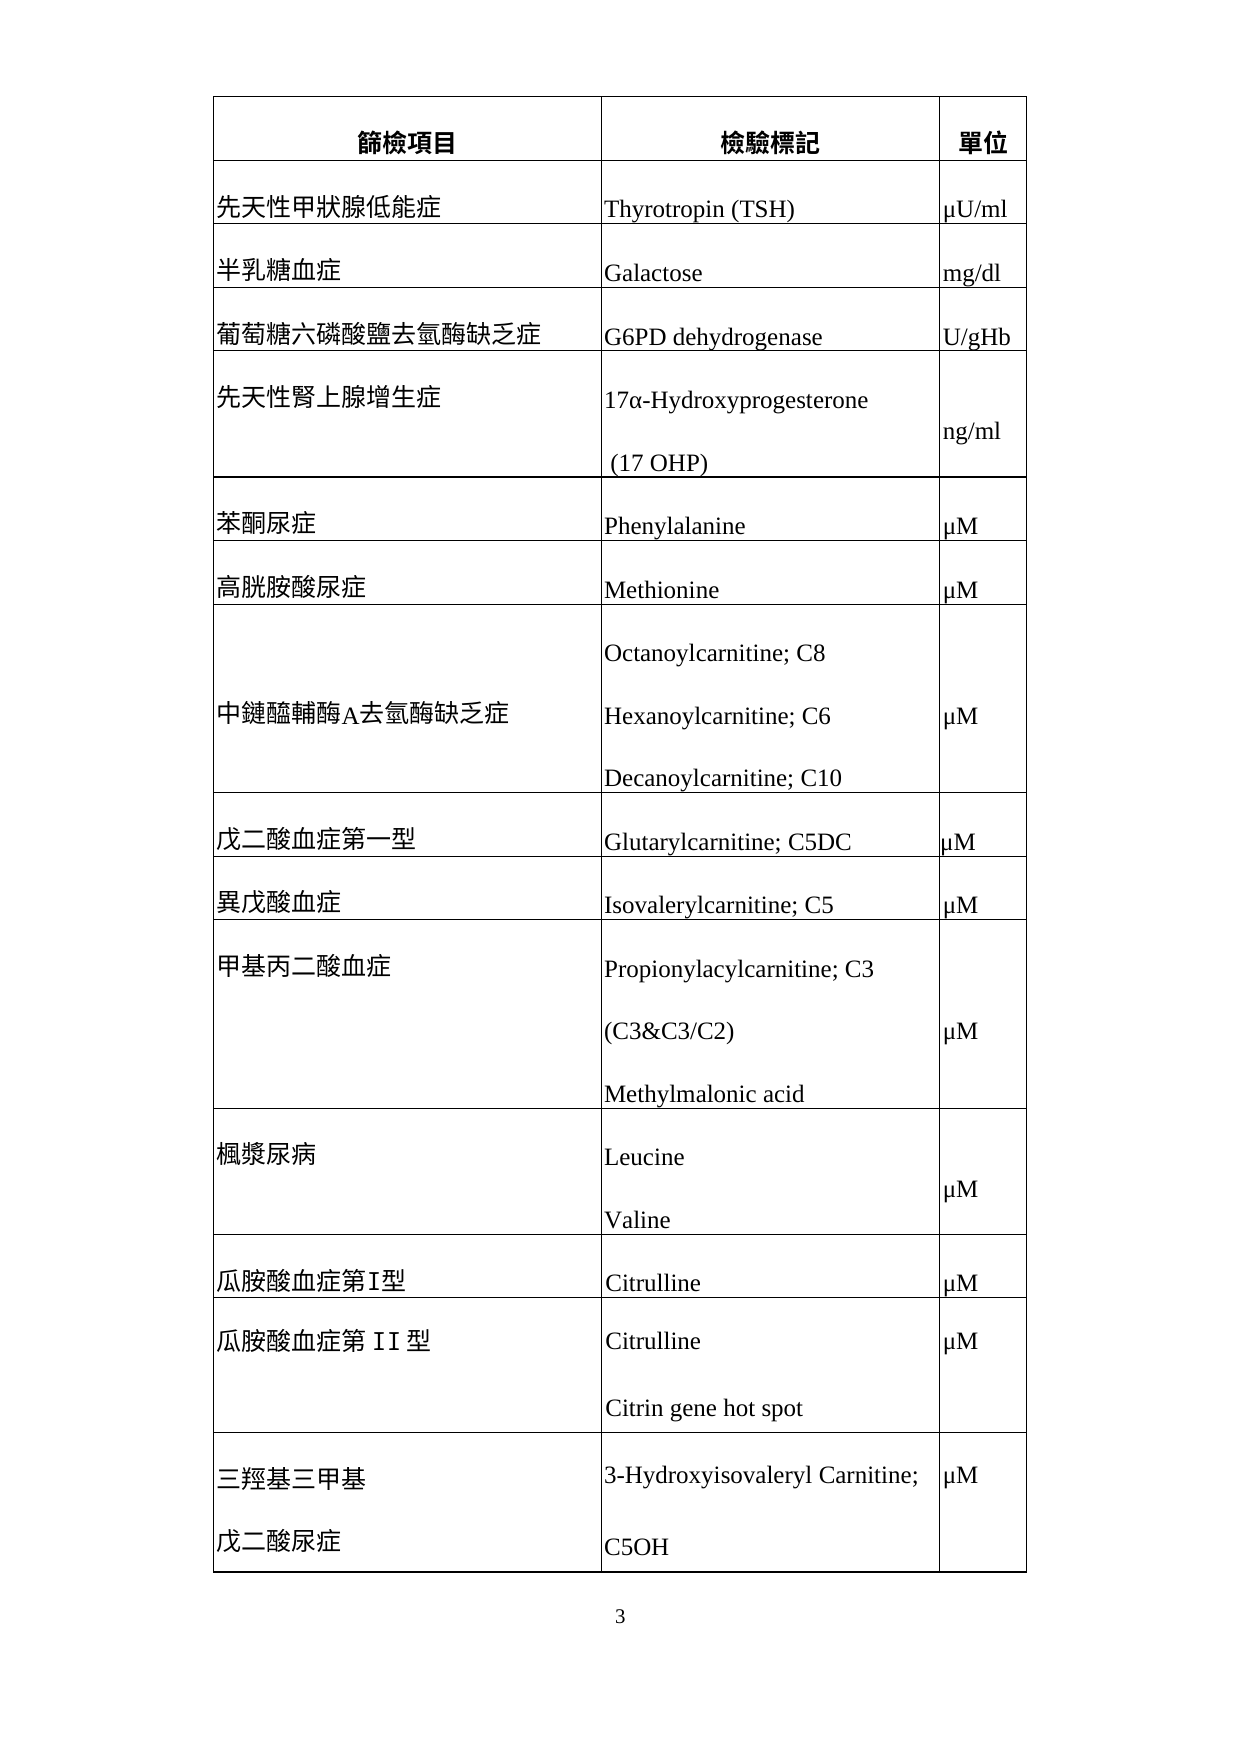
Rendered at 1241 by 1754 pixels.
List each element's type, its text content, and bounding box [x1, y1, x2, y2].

table_cell Octanoylcarnitine; C8 Hexanoylcarnitine; C6 Decanoylcarnitine; C10 [602, 605, 939, 792]
table_cell Phenylalanine [602, 478, 939, 540]
table_cell μM [940, 478, 1026, 540]
table_cell Thyrotropin (TSH) [602, 161, 939, 223]
table_cell G6PD dehydrogenase [602, 288, 939, 350]
table_cell Methionine [602, 541, 939, 603]
table_cell 楓漿尿病 [214, 1109, 601, 1234]
table_cell μM [940, 1235, 1026, 1297]
table_cell Glutarylcarnitine; C5DC [602, 793, 939, 856]
table_cell Citrulline Citrin gene hot spot [602, 1298, 939, 1432]
table_cell Isovalerylcarnitine; C5 [602, 857, 939, 919]
table_cell μM [940, 541, 1026, 603]
table_cell 半乳糖血症 [214, 224, 601, 287]
table_cell μM [940, 793, 1026, 856]
table_cell 瓜胺酸血症第II型 [214, 1298, 601, 1432]
table_cell μM [940, 1433, 1026, 1571]
table_cell mg/dl [940, 224, 1026, 287]
table_cell U/gHb [940, 288, 1026, 350]
table_cell 先天性腎上腺增生症 [214, 351, 601, 476]
table_cell 葡萄糖六磷酸鹽去氫酶缺乏症 [214, 288, 601, 350]
table_cell 瓜胺酸血症第I型 [214, 1235, 601, 1297]
table_cell 先天性甲狀腺低能症 [214, 161, 601, 223]
table_cell 苯酮尿症 [214, 478, 601, 540]
table_cell 中鏈醯輔酶Α去氫酶缺乏症 [214, 605, 601, 792]
table_cell μM [940, 920, 1026, 1108]
table_header 單位 [940, 97, 1026, 160]
table_cell μM [940, 1109, 1026, 1234]
table_cell 三羥基三甲基 戊二酸尿症 [214, 1433, 601, 1571]
table_cell μM [940, 857, 1026, 919]
table_cell 高胱胺酸尿症 [214, 541, 601, 603]
table_cell Citrulline [602, 1235, 939, 1297]
table_cell 戊二酸血症第一型 [214, 793, 601, 856]
table_cell Propionylacylcarnitine; C3 (C3&C3/C2) Methylmalonic acid [602, 920, 939, 1108]
table_cell 3-Hydroxyisovaleryl Carnitine; C5OH [602, 1433, 939, 1571]
table_cell 17α-Hydroxyprogesterone (17 OHP) [602, 351, 939, 476]
table_header 檢驗標記 [602, 97, 939, 160]
table_cell Leucine Valine [602, 1109, 939, 1234]
table_cell μM [940, 605, 1026, 792]
table_cell μM [940, 1298, 1026, 1432]
table_cell ng/ml [940, 351, 1026, 476]
table_cell 甲基丙二酸血症 [214, 920, 601, 1108]
table_cell μU/ml [940, 161, 1026, 223]
table_header 篩檢項目 [214, 97, 601, 160]
table_cell 異戊酸血症 [214, 857, 601, 919]
table_cell Galactose [602, 224, 939, 287]
